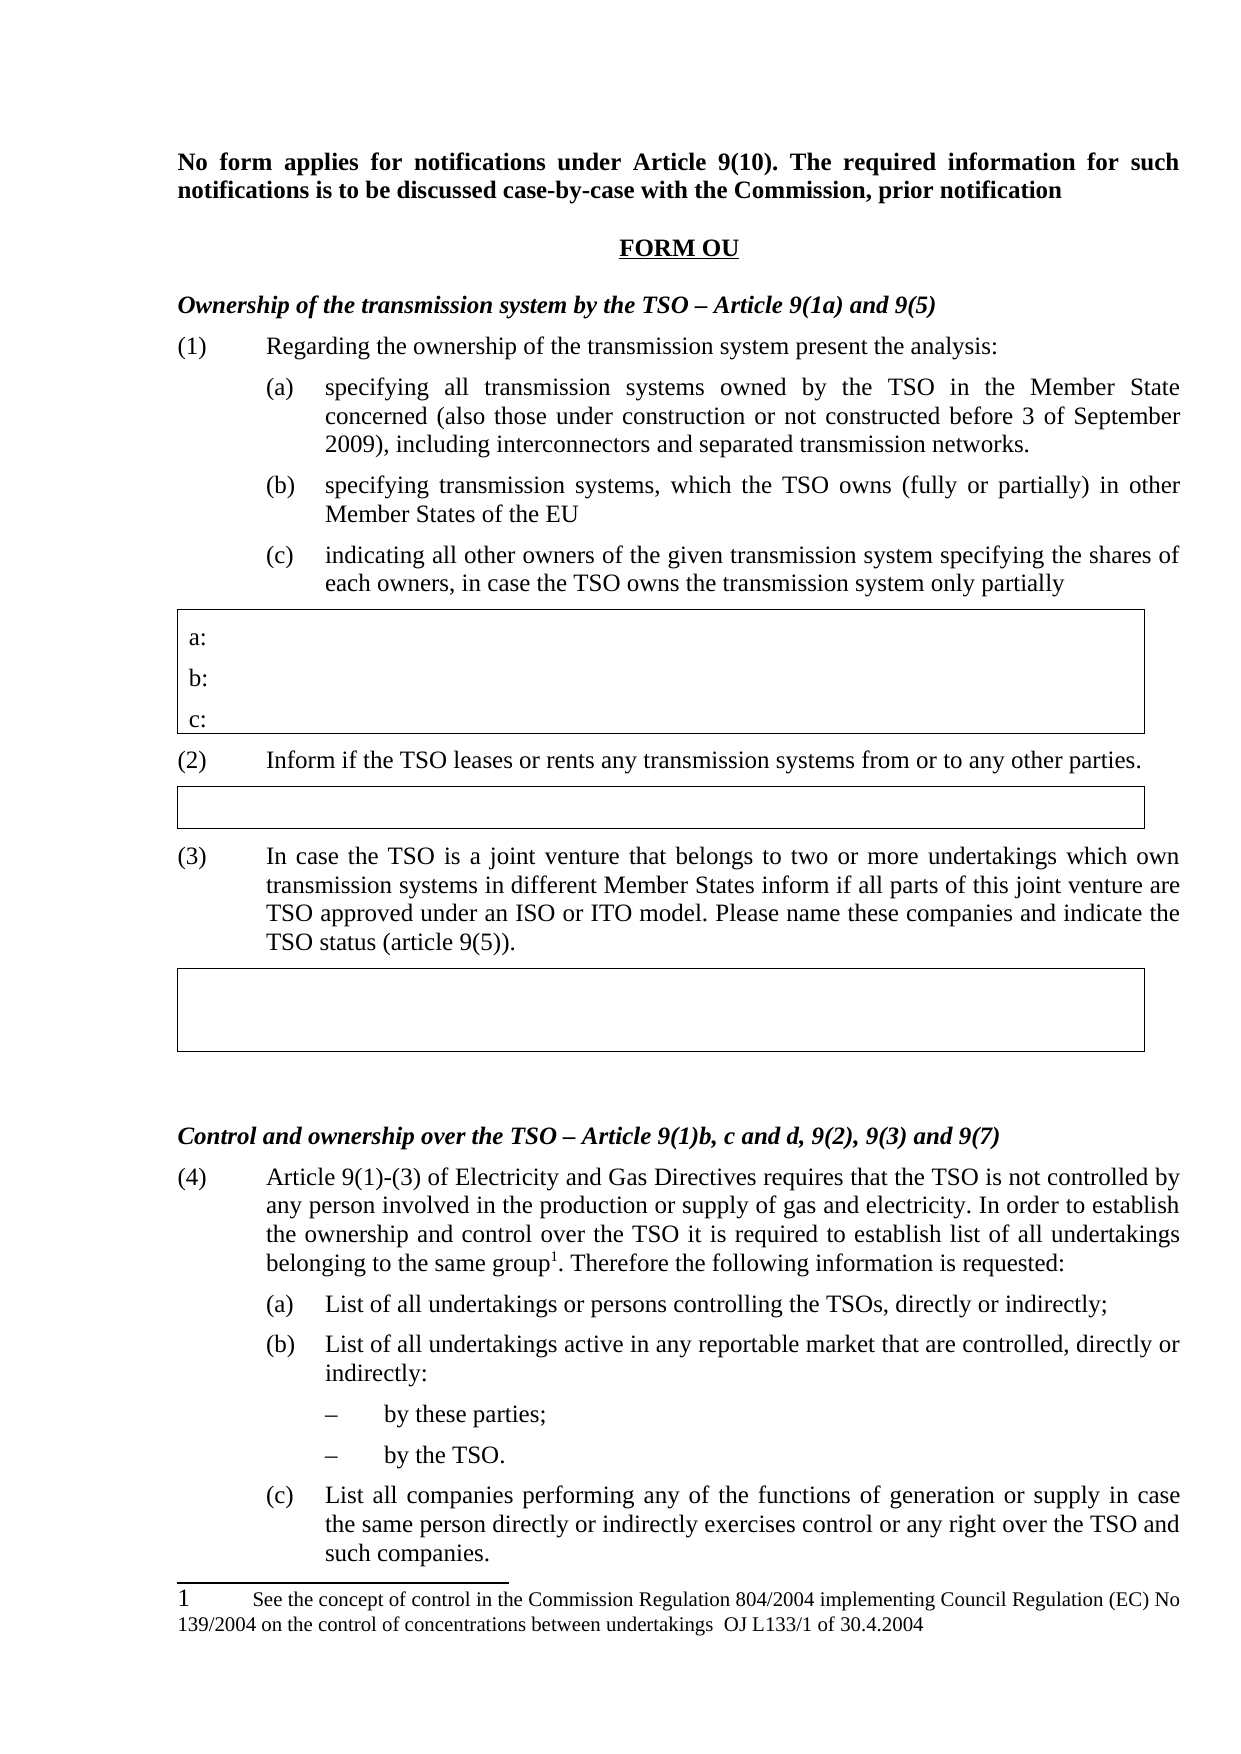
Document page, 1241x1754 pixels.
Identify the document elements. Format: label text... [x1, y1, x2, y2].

text (c) List all companies performing any of the functions of generation or supply in case the same person directly or indirectly exercises control or any right over the TSO and such companies. [266, 1480, 1181, 1567]
text See the concept of control in the Commission Regulation 804/2004 implementing Council Regulation (EC) No 139/2004 on the control of concentrations between undertakings OJ L133/1 of 30.4.2004 [177, 1583, 1181, 1636]
text (c) indicating all other owners of the given transmission system specifying the shares of each owners, in case the TSO owns the transmission system only partially [266, 540, 1181, 597]
text Control and ownership over the TSO – Article 9(1)b, c and d, 9(2), 9(3) and 9(7) [177, 1121, 1181, 1150]
text (b) specifying transmission systems, which the TSO owns (fully or partially) in other Member States of the EU [266, 470, 1181, 528]
text (a) List of all undertakings or persons controlling the TSOs, directly or indirectly; [266, 1289, 1181, 1317]
text (3) In case the TSO is a joint venture that belongs to two or more undertakings which own transmission systems in different Member States inform if all parts of this joint venture are TSO approved under an ISO or ITO model. Please name these companies and indicate the TSO status (article 9(5)). [177, 841, 1181, 956]
text Ownership of the transmission system by the TSO – Article 9(1a) and 9(5) [177, 291, 1181, 319]
text (b) List of all undertakings active in any reportable market that are controlled, directly or indirectly: [266, 1329, 1181, 1387]
text No form applies for notifications under Article 9(10). The required information for such notifications is to be discussed case-by-case with the Commission, prior notification [177, 147, 1181, 204]
table_header [178, 969, 1144, 1051]
text – by the TSO. [325, 1440, 1181, 1468]
text (1) Regarding the ownership of the transmission system present the analysis: [177, 331, 1181, 360]
table_header [178, 787, 1144, 828]
text (4) Article 9(1)-(3) of Electricity and Gas Directives requires that the TSO is not controlled by any person involved in the production or supply of gas and electricity. In order to establish the ownership and control over the TSO it is required to establish list of all undertakings belonging to the same group. Therefore the following information is requested: [177, 1162, 1181, 1277]
text (2) Inform if the TSO leases or rents any transmission systems from or to any other parties. [177, 746, 1181, 774]
text – by these parties; [325, 1399, 1181, 1428]
text FORM OU [177, 233, 1181, 262]
text (a) specifying all transmission systems owned by the TSO in the Member State concerned (also those under construction or not constructed before 3 of September 2009), including interconnectors and separated transmission networks. [266, 372, 1181, 458]
table_header a: b: c: [178, 610, 1144, 732]
